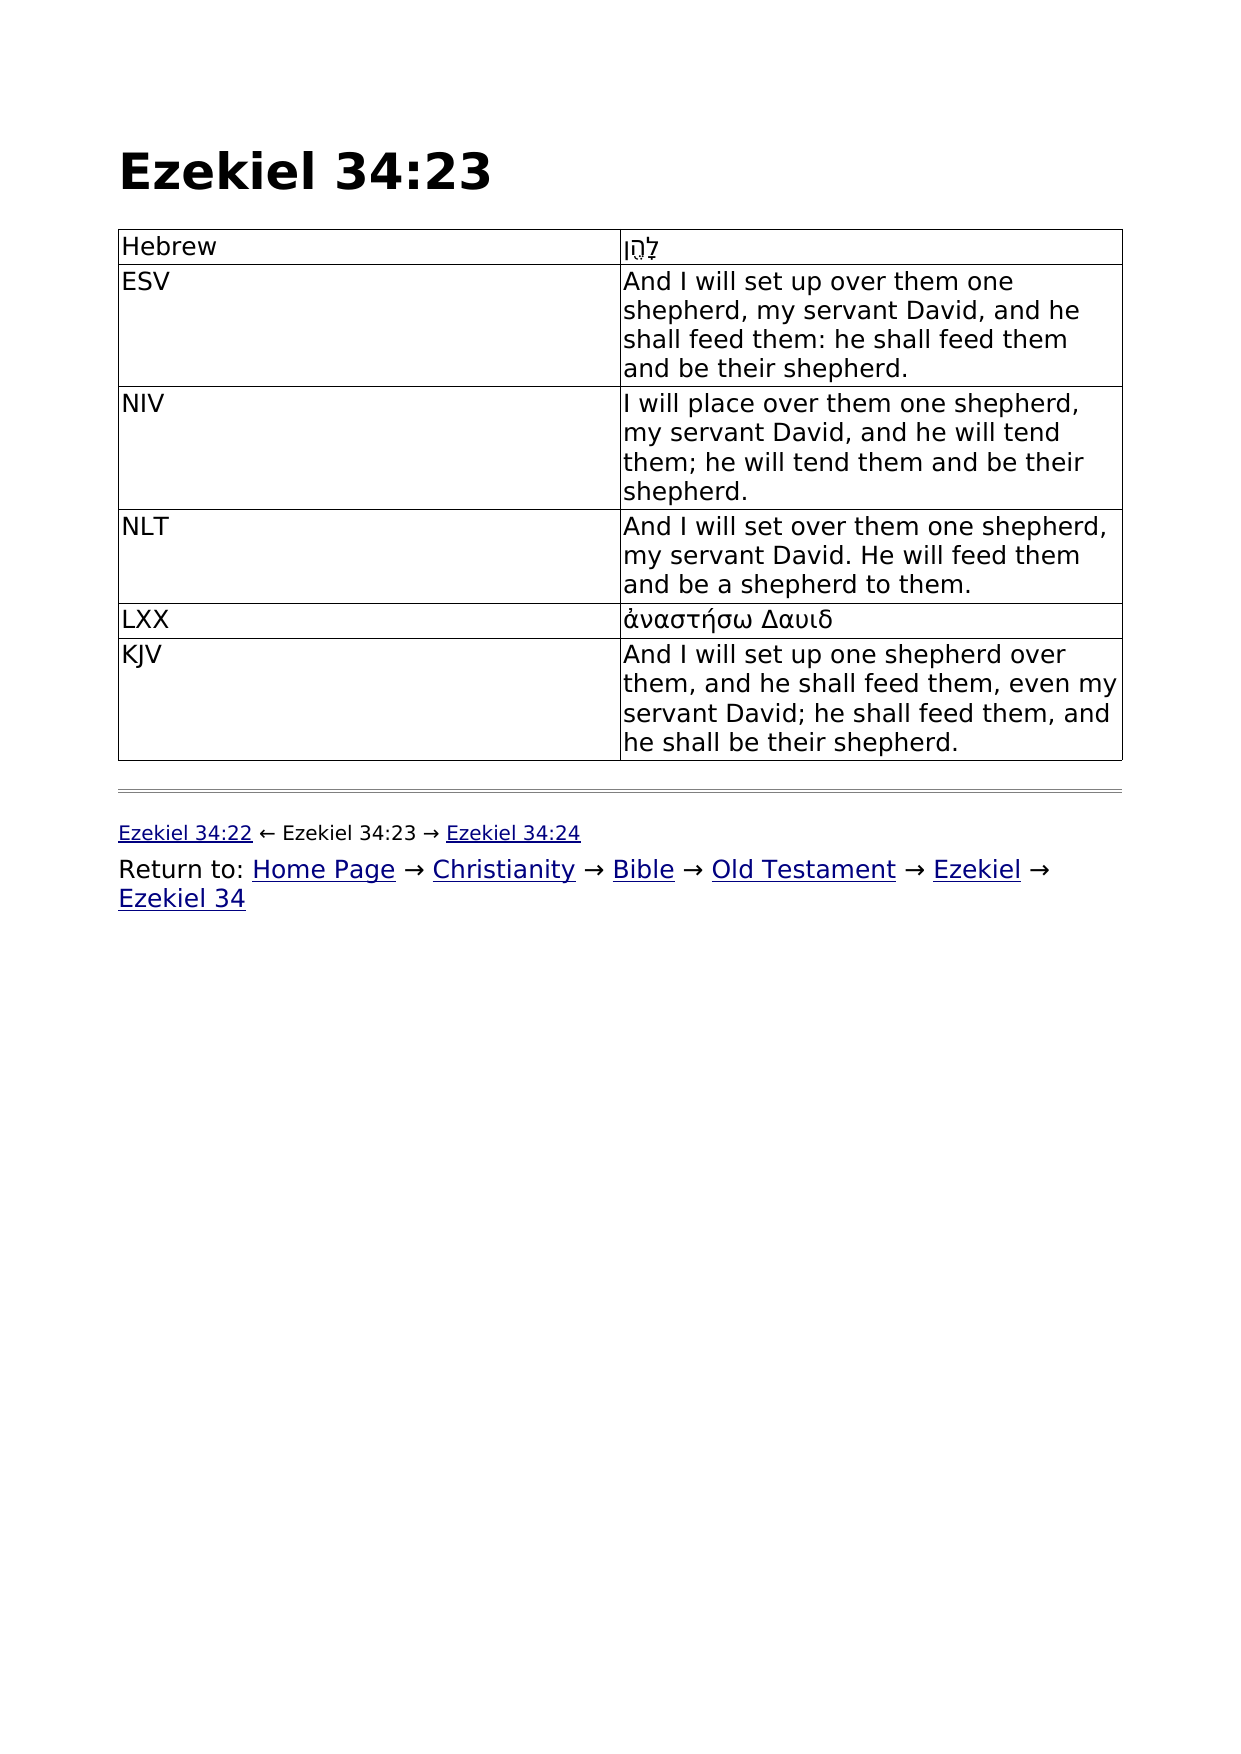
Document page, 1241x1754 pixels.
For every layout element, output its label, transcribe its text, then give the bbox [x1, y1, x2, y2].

table_cell NIV [119, 387, 620, 509]
table_cell And I will set up over them one shepherd, my servant David, and he shall feed them: he shall feed them and be their shepherd. [621, 265, 1122, 386]
table_cell LXX [119, 604, 620, 637]
text Ezekiel 34:22 ← Ezekiel 34:23 → Ezekiel 34:24 [118, 821, 1122, 855]
table_header Hebrew [119, 230, 620, 264]
table_cell NLT [119, 510, 620, 602]
table_cell KJV [119, 639, 620, 760]
table_cell I will place over them one shepherd, my servant David, and he will tend them; he will tend them and be their shepherd. [621, 387, 1122, 509]
table_header לָהֶ֖ן [621, 230, 1122, 264]
table_cell ESV [119, 265, 620, 386]
subtitle Ezekiel 34:23 [118, 143, 1122, 201]
table_cell And I will set over them one shepherd, my servant David. He will feed them and be a shepherd to them. [621, 510, 1122, 602]
table_cell And I will set up one shepherd over them, and he shall feed them, even my servant David; he shall feed them, and he shall be their shepherd. [621, 639, 1122, 760]
text Return to: Home Page → Christianity → Bible → Old Testament → Ezekiel → Ezekiel 34 [118, 855, 1122, 914]
table_cell ἀναστήσω Δαυιδ [621, 604, 1122, 637]
